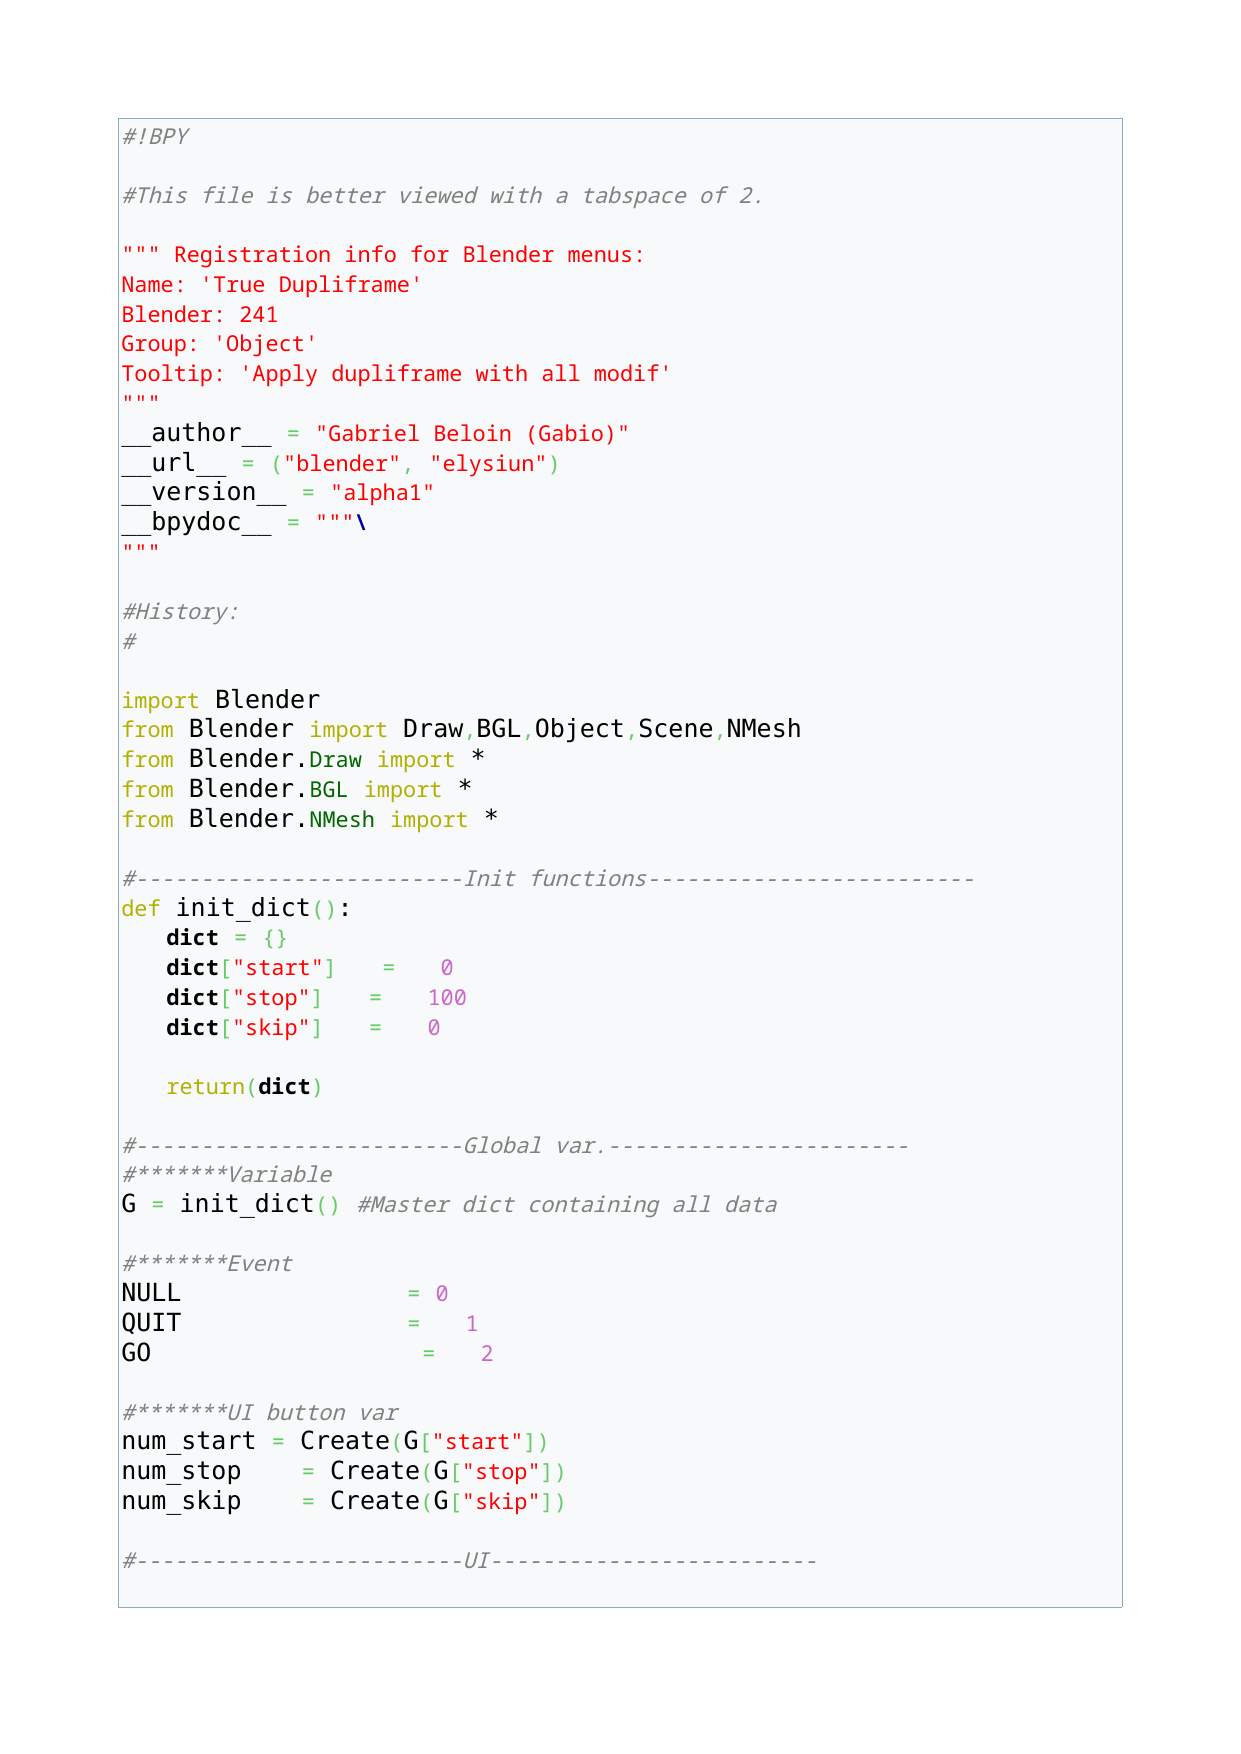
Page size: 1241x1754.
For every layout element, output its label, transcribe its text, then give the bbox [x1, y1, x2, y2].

table_header #!BPY #This file is better viewed with a tabspace of 2. """ Registration info for Blender menus: Name: 'True Dupliframe' Blender: 241 Group: 'Object' Tooltip: 'Apply dupliframe with all modif' """ __author__ = "Gabriel Beloin (Gabio)" __url__ = ("blender", "elysiun") __version__ = "alpha1" __bpydoc__ = """\ """ #History: # import Blender from Blender import Draw,BGL,Object,Scene,NMesh from Blender.Draw import * from Blender.BGL import * from Blender.NMesh import * #-------------------------Init functions------------------------- def init_dict(): dict = {} dict["start"] = 0 dict["stop"] = 100 dict["skip"] = 0 return(dict) #-------------------------Global var.----------------------- #*******Variable G = init_dict() #Master dict containing all data #*******Event NULL = 0 QUIT = 1 GO = 2 #*******UI button var num_start = Create(G["start"]) num_stop = Create(G["stop"]) num_skip = Create(G["skip"]) #-------------------------UI------------------------- [119, 119, 1122, 1607]
